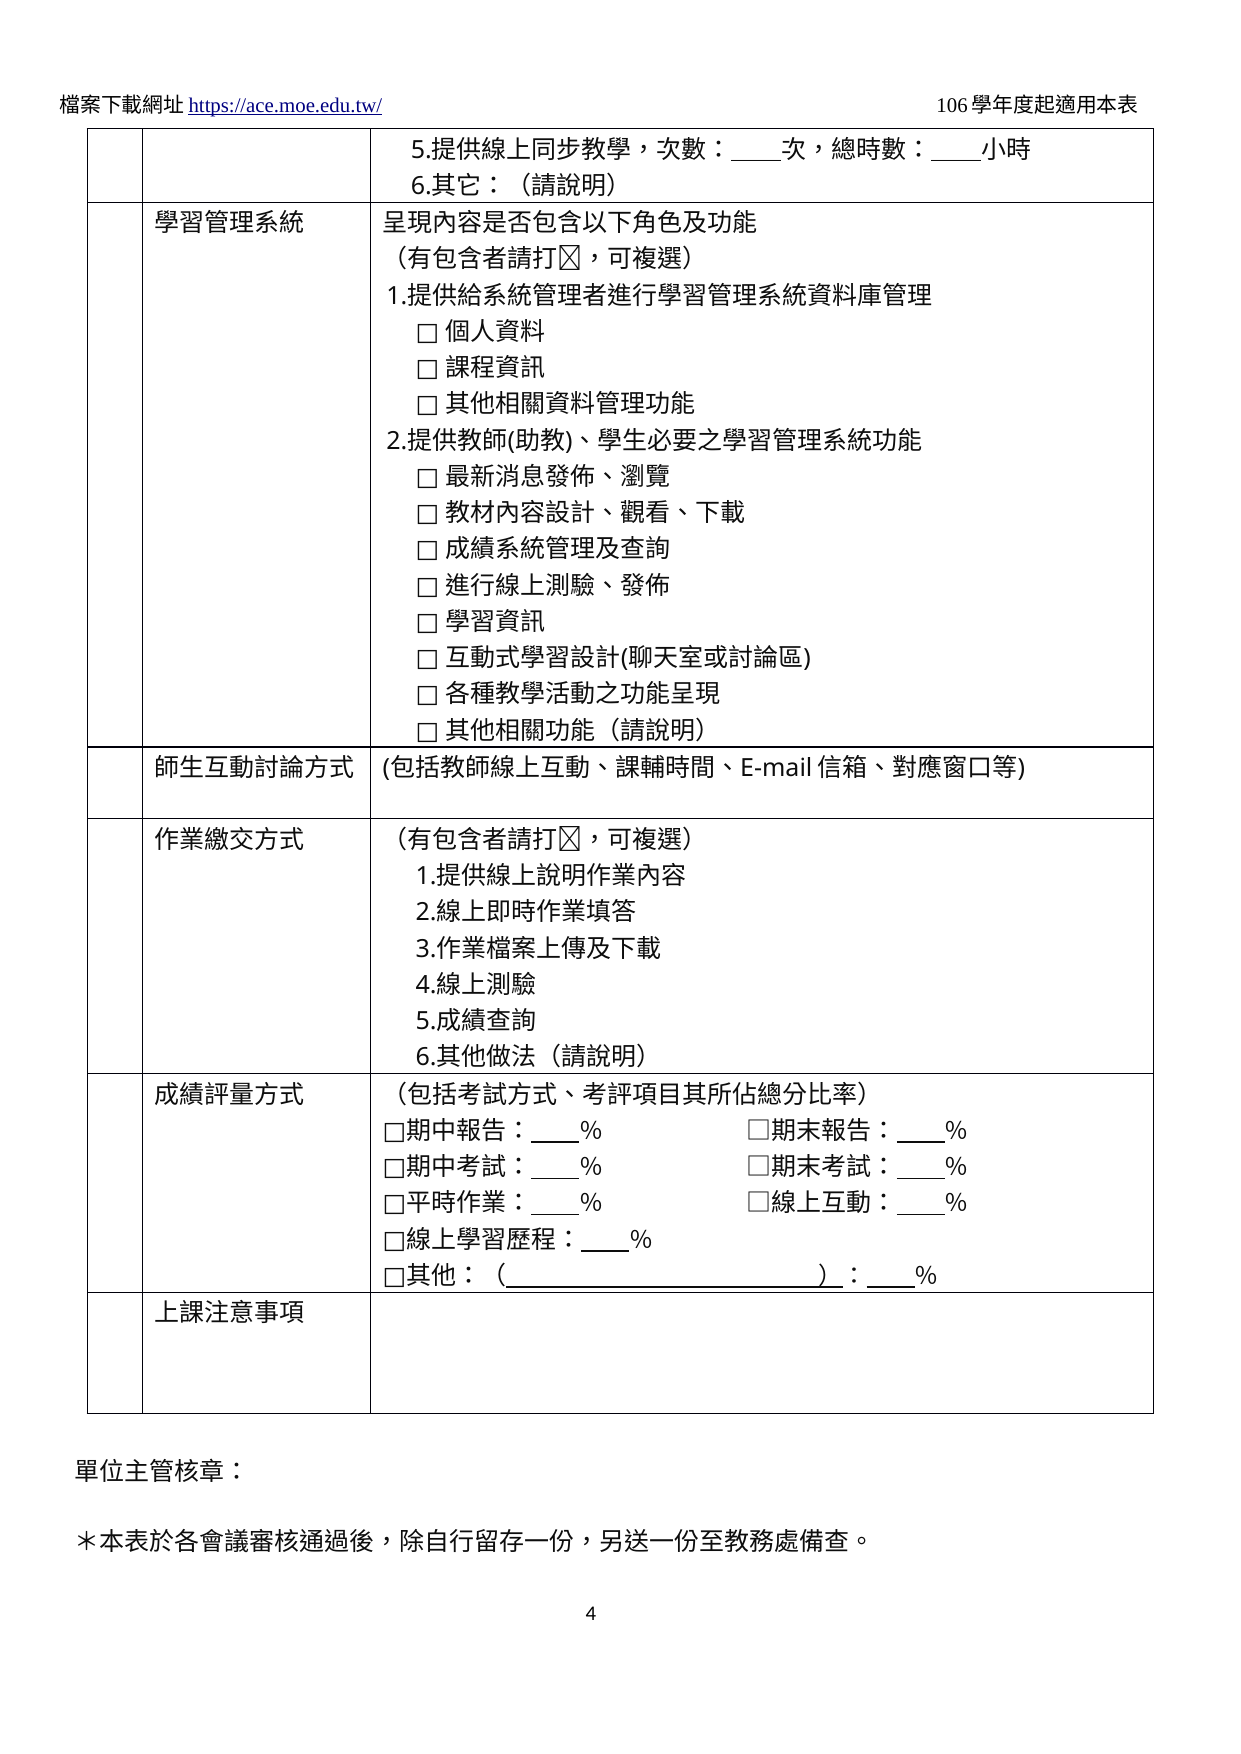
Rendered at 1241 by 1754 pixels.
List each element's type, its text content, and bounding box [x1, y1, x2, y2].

table_cell [88, 203, 142, 746]
table_cell [88, 129, 142, 202]
table_cell 學習管理系統 [143, 203, 370, 746]
table_cell 師生互動討論方式 [143, 748, 370, 818]
table_cell （包括考試方式、考評項目其所佔總分比率） □期中報告： ％ □期末報告： ％ □期中考試： ％ □期末考試： ％ □平時作業： ％ □線上互動： ％ □線上學習歷程： ％ □其他：（ ）： ％ [371, 1074, 1153, 1292]
table_cell [371, 1293, 1153, 1413]
table_cell 上課注意事項 [143, 1293, 370, 1413]
text 單位主管核章： [74, 1451, 1107, 1487]
table_cell （有包含者請打，可複選） 1.提供線上說明作業內容 2.線上即時作業填答 3.作業檔案上傳及下載 4.線上測驗 5.成績查詢 6.其他做法（請說明） [371, 819, 1153, 1073]
table_cell [88, 1293, 142, 1413]
table_cell [88, 748, 142, 818]
table_cell (包括教師線上互動、課輔時間、E-mail信箱、對應窗口等) [371, 748, 1153, 818]
table_cell [88, 819, 142, 1073]
table_cell [88, 1074, 142, 1292]
table_cell 成績評量方式 [143, 1074, 370, 1292]
text ＊本表於各會議審核通過後，除自行留存一份，另送一份至教務處備查。 [74, 1521, 1107, 1558]
table_cell 作業繳交方式 [143, 819, 370, 1073]
table_cell 呈現內容是否包含以下角色及功能 （有包含者請打，可複選） 1.提供給系統管理者進行學習管理系統資料庫管理 □ 個人資料 □ 課程資訊 □ 其他相關資料管理功能 2.提供教師(助教)、學生必要之學習管理系統功能 □ 最新消息發佈、瀏覽 □ 教材內容設計、觀看、下載 □ 成績系統管理及查詢 □ 進行線上測驗、發佈 □ 學習資訊 □ 互動式學習設計(聊天室或討論區) □ 各種教學活動之功能呈現 □ 其他相關功能（請說明） [371, 203, 1153, 746]
table_cell 5.提供線上同步教學，次數：＿＿次，總時數：＿＿小時 6.其它：（請說明） [371, 129, 1153, 202]
table_cell [143, 129, 370, 202]
